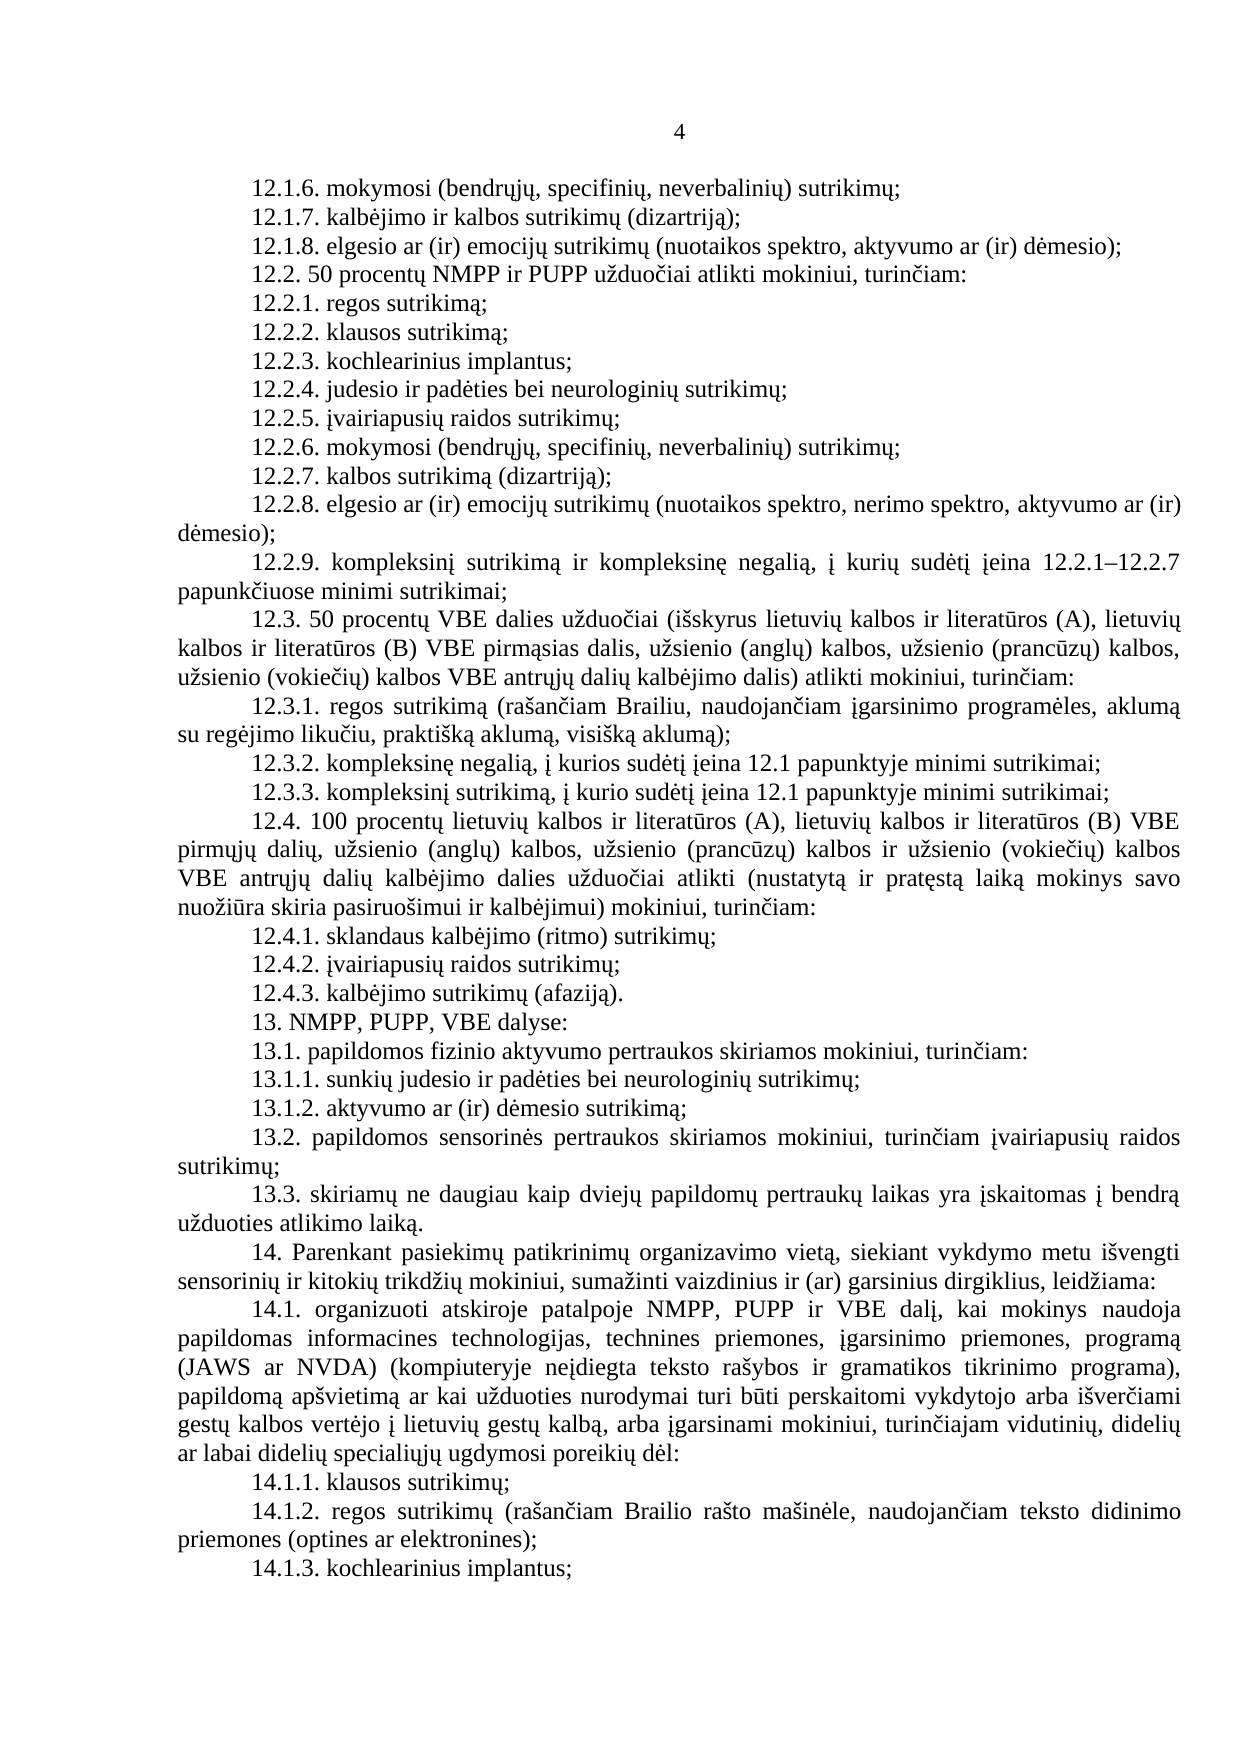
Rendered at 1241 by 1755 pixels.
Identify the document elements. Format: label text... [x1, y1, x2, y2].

text 12.1.7. kalbėjimo ir kalbos sutrikimų (dizartriją); [177, 202, 1181, 231]
text 12.4.2. įvairiapusių raidos sutrikimų; [177, 949, 1181, 978]
text 12.2.1. regos sutrikimą; [177, 288, 1181, 317]
text 14.1. organizuoti atskiroje patalpoje NMPP, PUPP ir VBE dalį, kai mokinys naudoja papildomas informacines technologijas, technines priemones, įgarsinimo priemones, programą (JAWS ar NVDA) (kompiuteryje neįdiegta teksto rašybos ir gramatikos tikrinimo programa), papildomą apšvietimą ar kai užduoties nurodymai turi būti perskaitomi vykdytojo arba išverčiami gestų kalbos vertėjo į lietuvių gestų kalbą, arba įgarsinami mokiniui, turinčiajam vidutinių, didelių ar labai didelių specialiųjų ugdymosi poreikių dėl: [177, 1294, 1181, 1467]
text 14.1.2. regos sutrikimų (rašančiam Brailio rašto mašinėle, naudojančiam teksto didinimo priemones (optines ar elektronines); [177, 1496, 1181, 1553]
text 13.1. papildomos fizinio aktyvumo pertraukos skiriamos mokiniui, turinčiam: [177, 1036, 1181, 1064]
text 12.4.1. sklandaus kalbėjimo (ritmo) sutrikimų; [177, 921, 1181, 949]
text 13.1.1. sunkių judesio ir padėties bei neurologinių sutrikimų; [177, 1064, 1181, 1093]
text 13.1.2. aktyvumo ar (ir) dėmesio sutrikimą; [177, 1093, 1181, 1122]
text 12.2.7. kalbos sutrikimą (dizartriją); [177, 461, 1181, 489]
text 12.1.8. elgesio ar (ir) emocijų sutrikimų (nuotaikos spektro, aktyvumo ar (ir) dėmesio); [177, 231, 1181, 259]
text 12.3.3. kompleksinį sutrikimą, į kurio sudėtį įeina 12.1 papunktyje minimi sutrikimai; [177, 777, 1181, 806]
text 12.2.9. kompleksinį sutrikimą ir kompleksinę negalią, į kurių sudėtį įeina 12.2.1–12.2.7 papunkčiuose minimi sutrikimai; [177, 547, 1181, 604]
text 14.1.1. klausos sutrikimų; [177, 1467, 1181, 1496]
text 12.4. 100 procentų lietuvių kalbos ir literatūros (A), lietuvių kalbos ir literatūros (B) VBE pirmųjų dalių, užsienio (anglų) kalbos, užsienio (prancūzų) kalbos ir užsienio (vokiečių) kalbos VBE antrųjų dalių kalbėjimo dalies užduočiai atlikti (nustatytą ir pratęstą laiką mokinys savo nuožiūra skiria pasiruošimui ir kalbėjimui) mokiniui, turinčiam: [177, 806, 1181, 921]
text 12.2.3. kochlearinius implantus; [177, 346, 1181, 374]
text 12.2.8. elgesio ar (ir) emocijų sutrikimų (nuotaikos spektro, nerimo spektro, aktyvumo ar (ir) dėmesio); [177, 489, 1181, 547]
text 12.1.6. mokymosi (bendrųjų, specifinių, neverbalinių) sutrikimų; [177, 173, 1181, 202]
text 12.2. 50 procentų NMPP ir PUPP užduočiai atlikti mokiniui, turinčiam: [177, 259, 1181, 288]
text 12.4.3. kalbėjimo sutrikimų (afaziją). [177, 978, 1181, 1007]
text 12.3.2. kompleksinę negalią, į kurios sudėtį įeina 12.1 papunktyje minimi sutrikimai; [177, 748, 1181, 777]
text 12.2.4. judesio ir padėties bei neurologinių sutrikimų; [177, 374, 1181, 403]
text 12.2.5. įvairiapusių raidos sutrikimų; [177, 403, 1181, 432]
text 12.3. 50 procentų VBE dalies užduočiai (išskyrus lietuvių kalbos ir literatūros (A), lietuvių kalbos ir literatūros (B) VBE pirmąsias dalis, užsienio (anglų) kalbos, užsienio (prancūzų) kalbos, užsienio (vokiečių) kalbos VBE antrųjų dalių kalbėjimo dalis) atlikti mokiniui, turinčiam: [177, 604, 1181, 691]
text 14.1.3. kochlearinius implantus; [177, 1553, 1181, 1582]
text 13. NMPP, PUPP, VBE dalyse: [177, 1007, 1181, 1036]
text 14. Parenkant pasiekimų patikrinimų organizavimo vietą, siekiant vykdymo metu išvengti sensorinių ir kitokių trikdžių mokiniui, sumažinti vaizdinius ir (ar) garsinius dirgiklius, leidžiama: [177, 1237, 1181, 1294]
text 13.3. skiriamų ne daugiau kaip dviejų papildomų pertraukų laikas yra įskaitomas į bendrą užduoties atlikimo laiką. [177, 1179, 1181, 1237]
text 13.2. papildomos sensorinės pertraukos skiriamos mokiniui, turinčiam įvairiapusių raidos sutrikimų; [177, 1122, 1181, 1179]
text 12.2.6. mokymosi (bendrųjų, specifinių, neverbalinių) sutrikimų; [177, 432, 1181, 461]
text 12.2.2. klausos sutrikimą; [177, 317, 1181, 346]
text 12.3.1. regos sutrikimą (rašančiam Brailiu, naudojančiam įgarsinimo programėles, aklumą su regėjimo likučiu, praktišką aklumą, visišką aklumą); [177, 691, 1181, 748]
